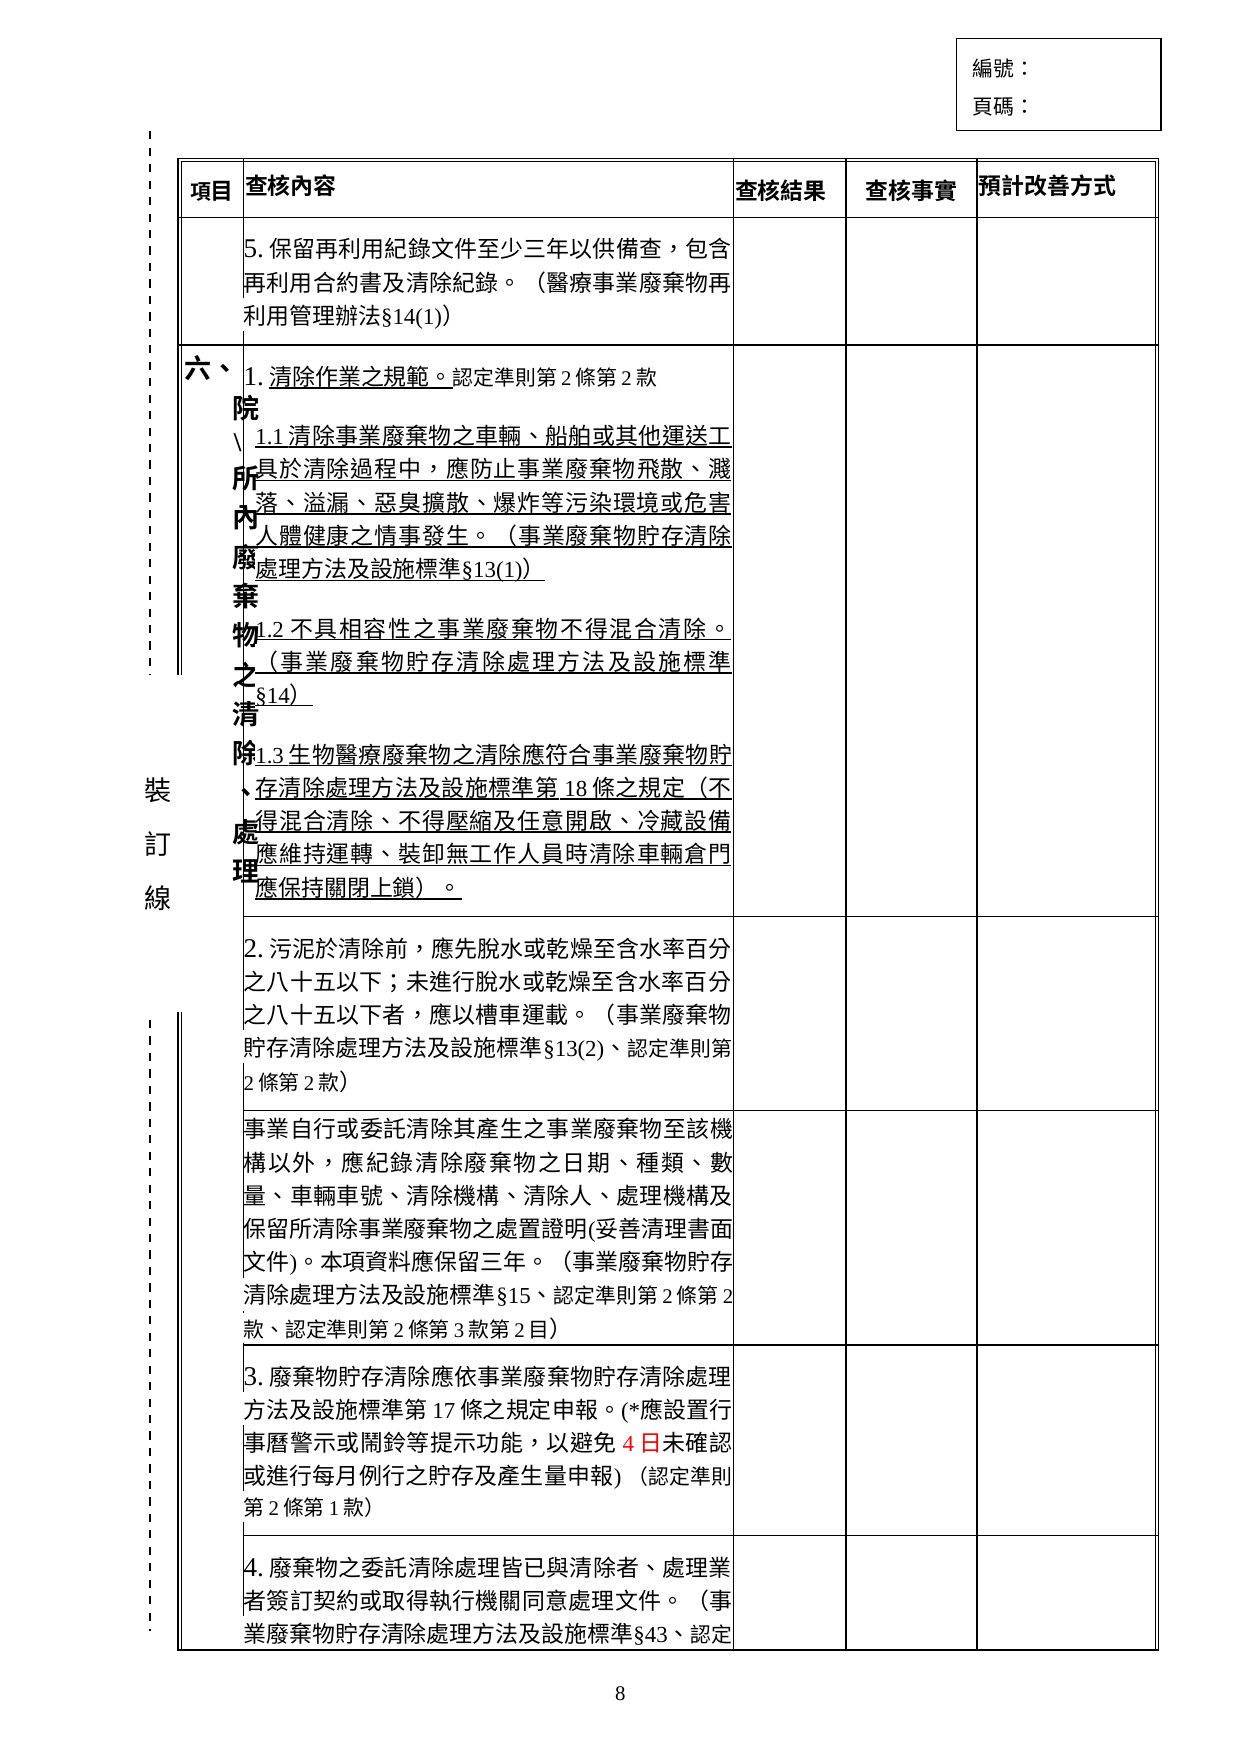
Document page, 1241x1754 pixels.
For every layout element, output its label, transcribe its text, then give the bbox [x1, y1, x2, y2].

table_cell [978, 1346, 1155, 1535]
table_cell 六、院\所內廢棄物之清除、處理 [182, 346, 243, 1649]
table_cell [734, 917, 845, 1110]
table_cell [734, 1536, 845, 1649]
table_cell [734, 218, 845, 344]
table_cell [847, 1536, 976, 1649]
table_cell [734, 1346, 845, 1535]
table_cell 五、院\所內廢棄物再利用作業 [182, 218, 243, 344]
table_cell [978, 346, 1155, 916]
table_cell [978, 917, 1155, 1110]
table_header 查核結果 [734, 162, 845, 216]
table_cell 污泥於清除前，應先脫水或乾燥至含水率百分之八十五以下；未進行脫水或乾燥至含水率百分之八十五以下者，應以槽車運載。（事業廢棄物貯存清除處理方法及設施標準§13(2)、認定準則第2條第2款） [244, 917, 733, 1110]
table_cell [978, 1536, 1155, 1649]
table_header 查核內容 [244, 162, 733, 216]
table_header 預計改善方式 [978, 162, 1155, 216]
table_cell [847, 917, 976, 1110]
table_cell [847, 1346, 976, 1535]
table_cell [978, 218, 1155, 344]
table_cell 事業自行或委託清除其產生之事業廢棄物至該機構以外，應紀錄清除廢棄物之日期、種類、數量、車輛車號、清除機構、清除人、處理機構及保留所清除事業廢棄物之處置證明(妥善清理書面文件)。本項資料應保留三年。（事業廢棄物貯存清除處理方法及設施標準§15、認定準則第2條第2款、認定準則第2條第3款第2目） [244, 1111, 733, 1344]
table_cell [734, 346, 845, 916]
table_cell [734, 1111, 845, 1344]
table_cell [978, 1111, 1155, 1344]
table_cell [847, 1111, 976, 1344]
table_header 查核事實 [847, 162, 976, 216]
table_cell 廢棄物貯存清除應依事業廢棄物貯存清除處理方法及設施標準第17條之規定申報。(*應設置行事曆警示或鬧鈴等提示功能，以避免4日未確認或進行每月例行之貯存及產生量申報) （認定準則第2條第1款） [244, 1346, 733, 1535]
table_cell 廢棄物之委託清除處理皆已與清除者、處理業者簽訂契約或取得執行機關同意處理文件。（事業廢棄物貯存清除處理方法及設施標準§43、認定 [244, 1536, 733, 1649]
table_header 項目 [182, 162, 243, 216]
table_cell 清除作業之規範。認定準則第2條第2款 1.1清除事業廢棄物之車輛、船舶或其他運送工具於清除過程中，應防止事業廢棄物飛散、濺落、溢漏、惡臭擴散、爆炸等污染環境或危害人體健康之情事發生。（事業廢棄物貯存清除處理方法及設施標準§13(1)） 1.2不具相容性之事業廢棄物不得混合清除。（事業廢棄物貯存清除處理方法及設施標準§14） 1.3生物醫療廢棄物之清除應符合事業廢棄物貯存清除處理方法及設施標準第18條之規定（不得混合清除、不得壓縮及任意開啟、冷藏設備應維持運轉、裝卸無工作人員時清除車輛倉門應保持關閉上鎖）。 [244, 346, 733, 916]
table_cell [847, 346, 976, 916]
table_cell [847, 218, 976, 344]
table_cell 保留再利用紀錄文件至少三年以供備查，包含再利用合約書及清除紀錄。（醫療事業廢棄物再利用管理辦法§14(1)） [244, 218, 733, 344]
